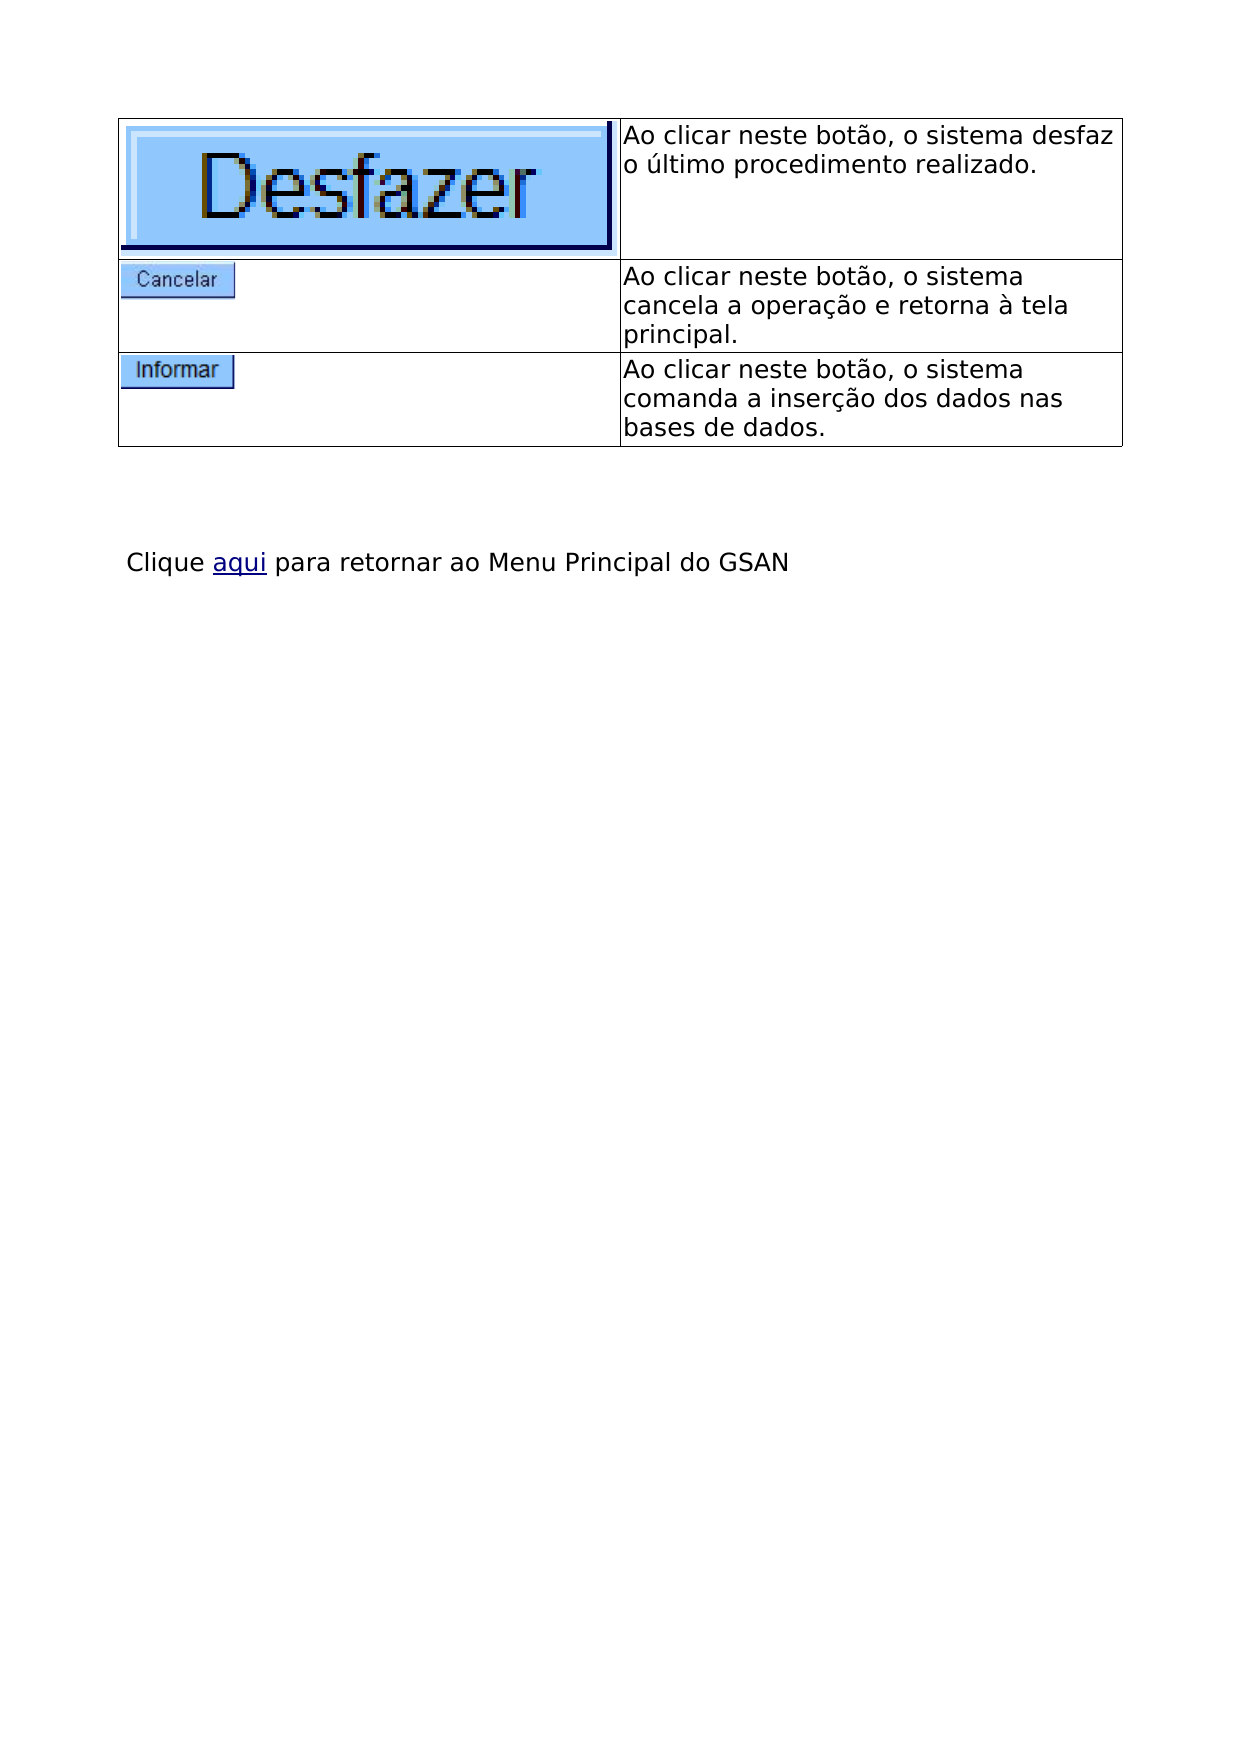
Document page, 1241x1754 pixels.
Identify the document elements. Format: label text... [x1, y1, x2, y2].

table_cell [119, 353, 620, 446]
table_cell Ao clicar neste botão, o sistema cancela a operação e retorna à tela principal. [621, 260, 1122, 352]
picture [121, 261, 236, 300]
picture [121, 121, 618, 256]
text Clique aqui para retornar ao Menu Principal do GSAN [118, 461, 1122, 577]
table_cell [119, 260, 620, 352]
table_cell Ao clicar neste botão, o sistema desfaz o último procedimento realizado. [621, 119, 1122, 259]
picture [121, 355, 236, 389]
table_cell [119, 119, 620, 259]
table_cell Ao clicar neste botão, o sistema comanda a inserção dos dados nas bases de dados. [621, 353, 1122, 446]
